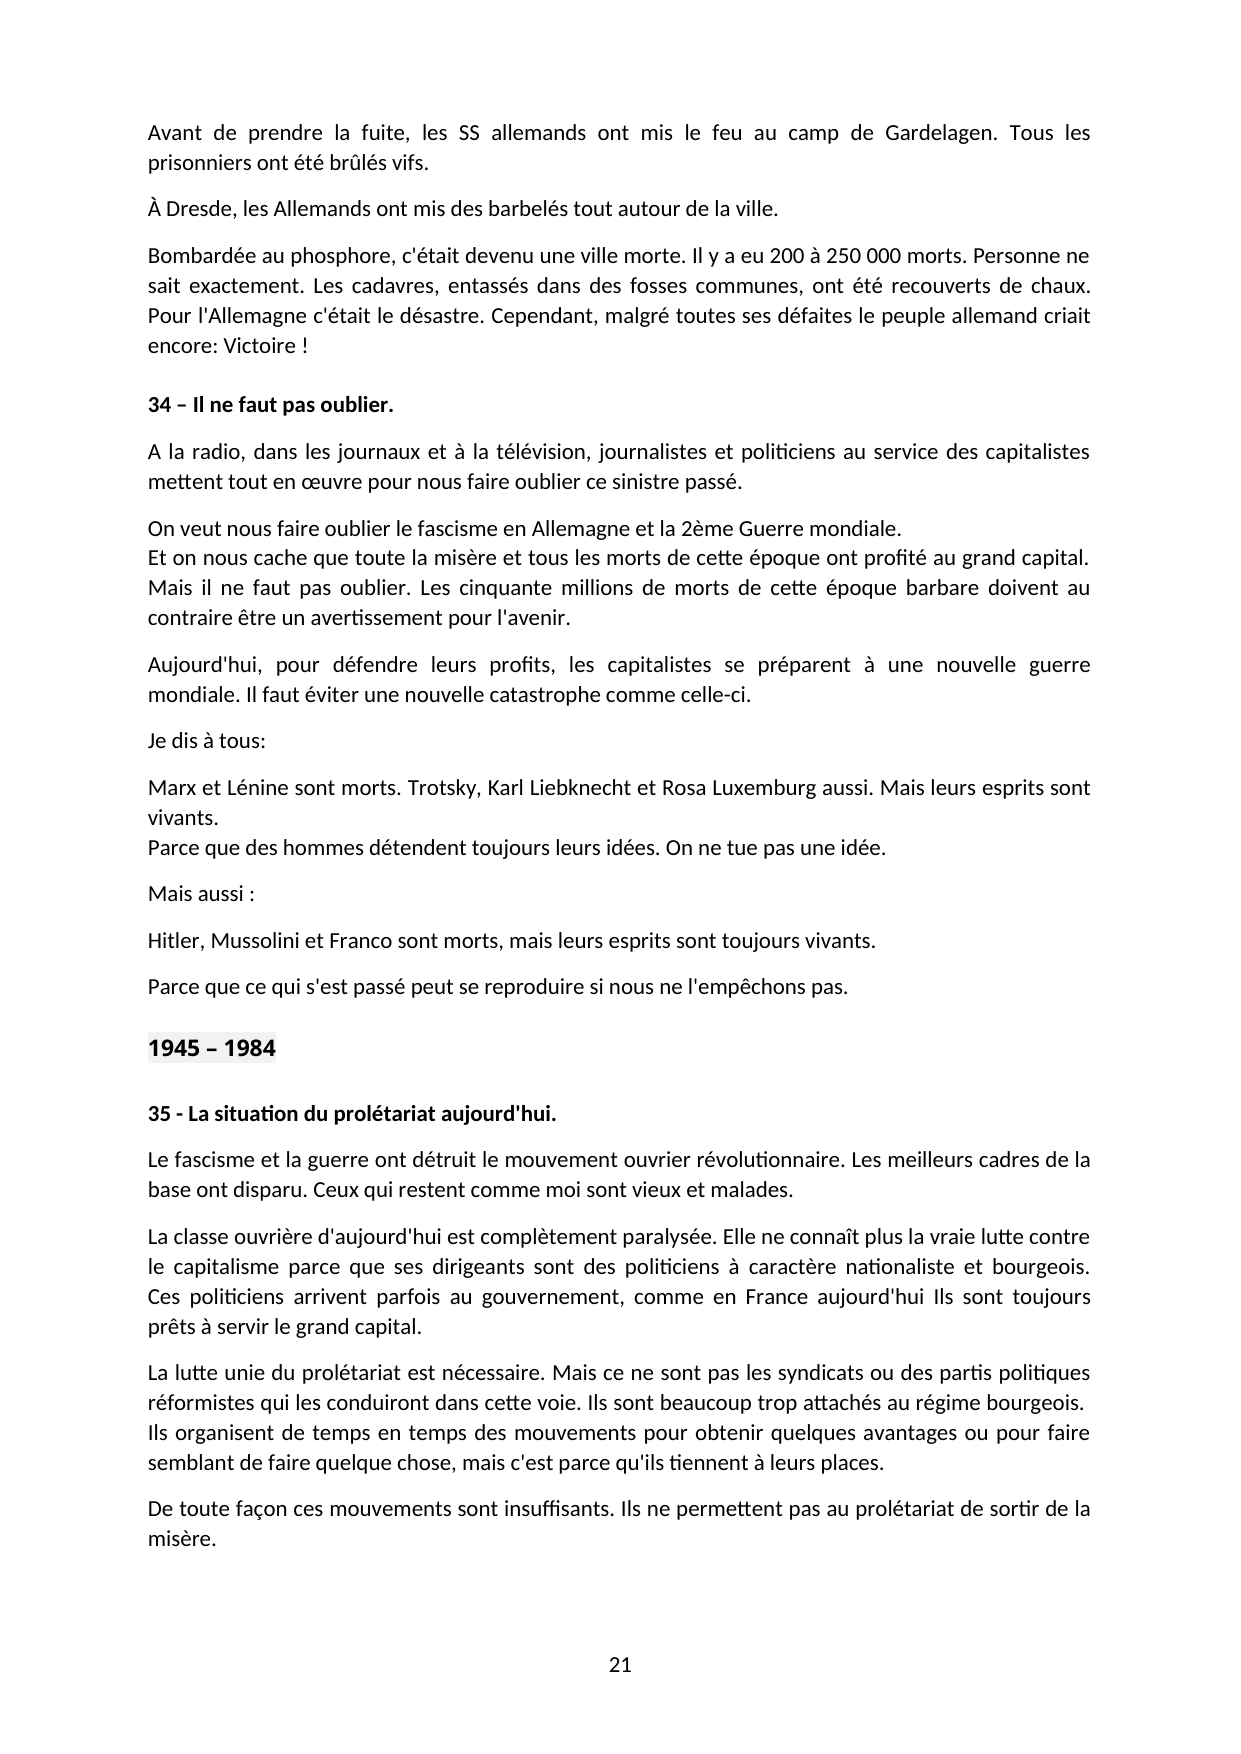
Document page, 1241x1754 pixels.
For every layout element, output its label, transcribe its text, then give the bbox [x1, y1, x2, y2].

text Aujourd'hui, pour défendre leurs profits, les capitalistes se préparent à une nouvelle guerre mondiale. Il faut éviter une nouvelle catastrophe comme celle-ci. [148, 650, 1093, 708]
text À Dresde, les Allemands ont mis des barbelés tout autour de la ville. [148, 194, 1093, 223]
text 35 - La situation du prolétariat aujourd'hui. [148, 1099, 1093, 1127]
text Bombardée au phosphore, c'était devenu une ville morte. Il y a eu 200 à 250 000 morts. Personne ne sait exactement. Les cadavres, entassés dans des fosses communes, ont été recouverts de chaux. Pour l'Allemagne c'était le désastre. Cependant, malgré toutes ses défaites le peuple allemand criait encore: Victoire ! [148, 241, 1093, 359]
text De toute façon ces mouvements sont insuffisants. Ils ne permettent pas au prolétariat de sortir de la misère. [148, 1494, 1093, 1552]
text On veut nous faire oublier le fascisme en Allemagne et la 2ème Guerre mondiale. [148, 514, 1093, 542]
text Parce que ce qui s'est passé peut se reproduire si nous ne l'empêchons pas. [148, 972, 1093, 1000]
text Le fascisme et la guerre ont détruit le mouvement ouvrier révolutionnaire. Les meilleurs cadres de la base ont disparu. Ceux qui restent comme moi sont vieux et malades. [148, 1146, 1093, 1203]
text Marx et Lénine sont morts. Trotsky, Karl Liebknecht et Rosa Luxemburg aussi. Mais leurs esprits sont vivants. Parce que des hommes détendent toujours leurs idées. On ne tue pas une idée. [148, 773, 1093, 861]
text Je dis à tous: [148, 726, 1093, 754]
text La lutte unie du prolétariat est nécessaire. Mais ce ne sont pas les syndicats ou des partis politiques réformistes qui les conduiront dans cette voie. Ils sont beaucoup trop attachés au régime bourgeois. Ils organisent de temps en temps des mouvements pour obtenir quelques avantages ou pour faire semblant de faire quelque chose, mais c'est parce qu'ils tiennent à leurs places. [148, 1358, 1093, 1476]
text 34 – Il ne faut pas oublier. [148, 391, 1093, 419]
text 1945 – 1984 [148, 1032, 1093, 1063]
text Et on nous cache que toute la misère et tous les morts de cette époque ont profité au grand capital. Mais il ne faut pas oublier. Les cinquante millions de morts de cette époque barbare doivent au contraire être un avertissement pour l'avenir. [148, 543, 1093, 631]
text Avant de prendre la fuite, les SS allemands ont mis le feu au camp de Gardelagen. Tous les prisonniers ont été brûlés vifs. [148, 118, 1093, 176]
text Hitler, Mussolini et Franco sont morts, mais leurs esprits sont toujours vivants. [148, 926, 1093, 954]
text Mais aussi : [148, 879, 1093, 907]
text La classe ouvrière d'aujourd'hui est complètement paralysée. Elle ne connaît plus la vraie lutte contre le capitalisme parce que ses dirigeants sont des politiciens à caractère nationaliste et bourgeois. Ces politiciens arrivent parfois au gouvernement, comme en France aujourd'hui Ils sont toujours prêts à servir le grand capital. [148, 1222, 1093, 1340]
text A la radio, dans les journaux et à la télévision, journalistes et politiciens au service des capitalistes mettent tout en œuvre pour nous faire oublier ce sinistre passé. [148, 437, 1093, 495]
